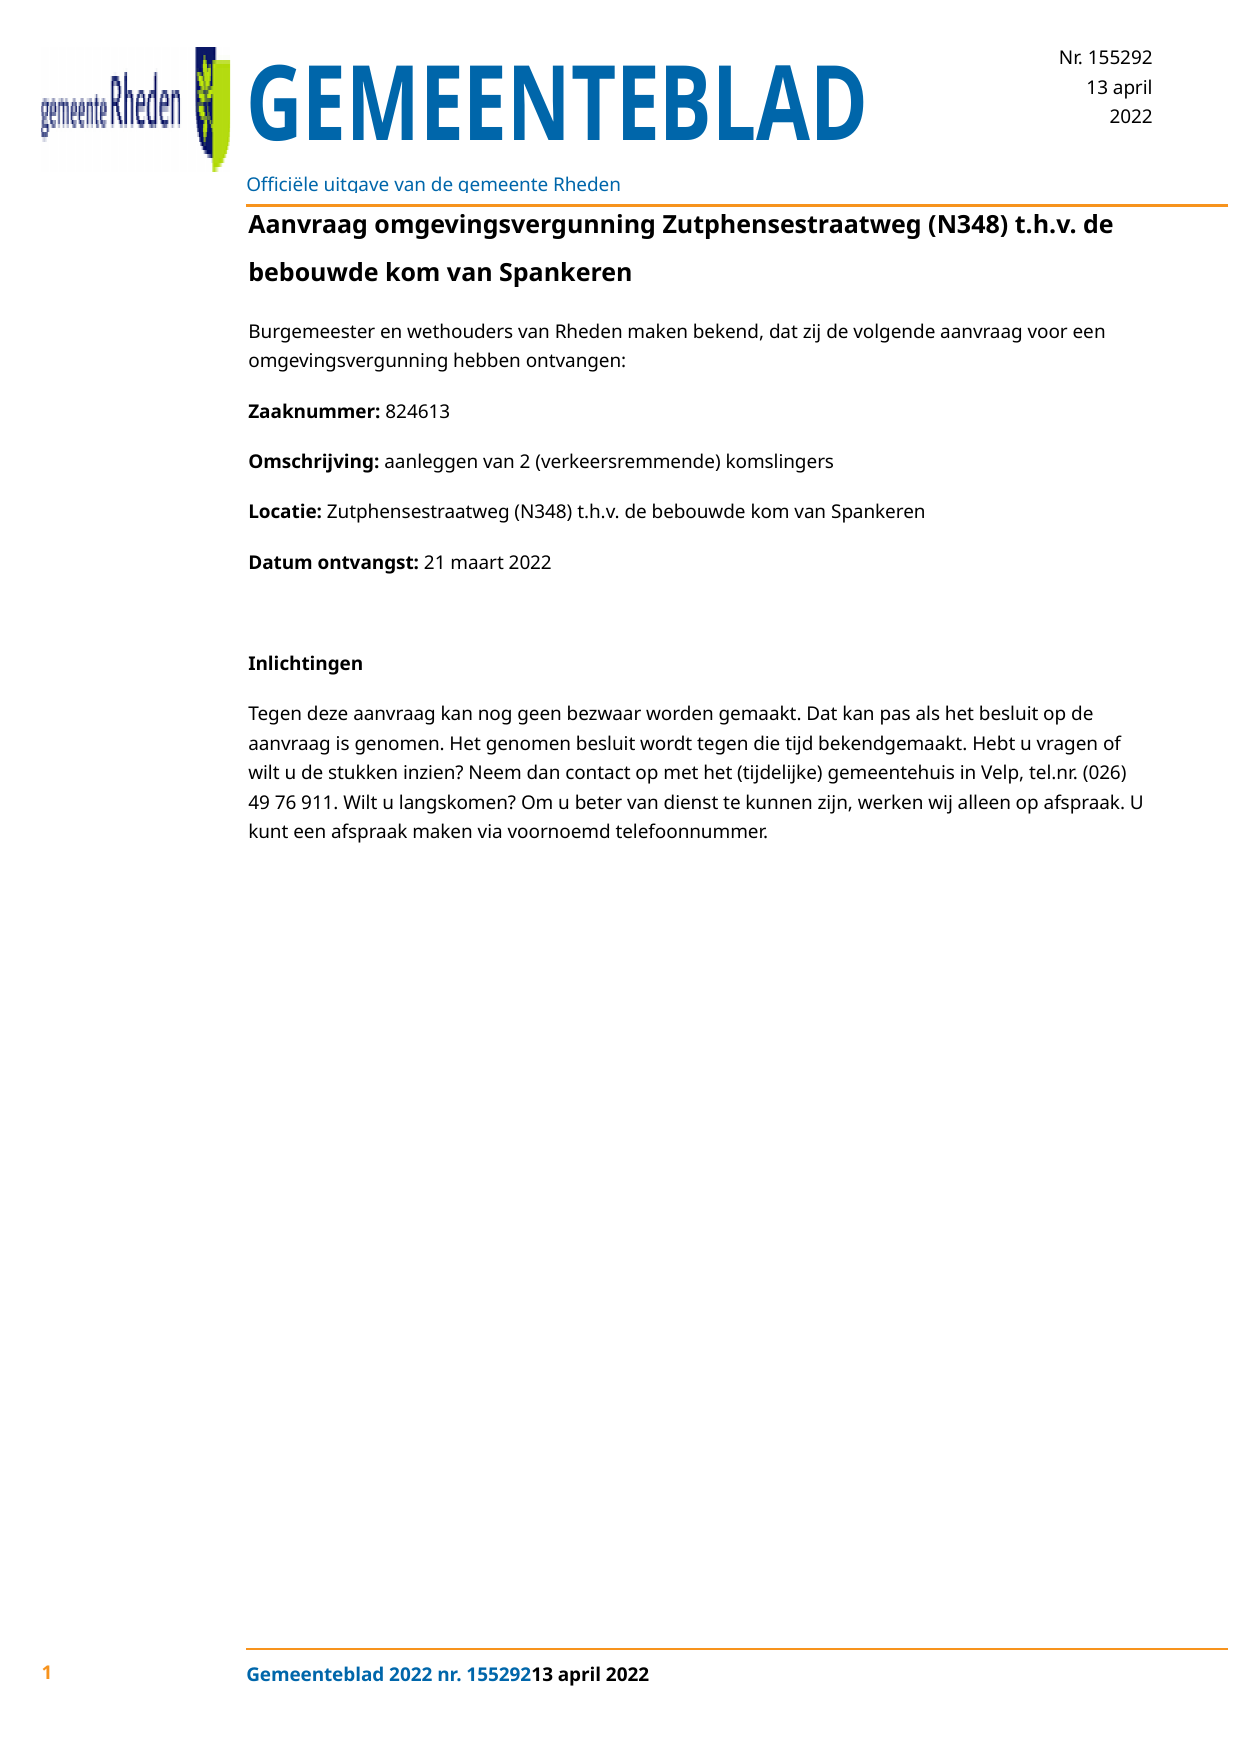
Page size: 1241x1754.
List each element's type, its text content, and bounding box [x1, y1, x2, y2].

picture [41, 47, 231, 172]
text Inlichtingen [248, 650, 1152, 676]
text Datum ontvangst: 21 maart 2022 [248, 549, 1152, 575]
text Aanvraag omgevingsvergunning Zutphensestraatweg (N348) t.h.v. de bebouwde kom van Spankeren [248, 207, 1152, 288]
text Zaaknummer: 824613 [248, 398, 1152, 424]
text Tegen deze aanvraag kan nog geen bezwaar worden gemaakt. Dat kan pas als het besluit op de aanvraag is genomen. Het genomen besluit wordt tegen die tijd bekendgemaakt. Hebt u vragen of wilt u de stukken inzien? Neem dan contact op met het (tijdelijke) gemeentehuis in Velp, tel.nr. (026) 49 76 911. Wilt u langskomen? Om u beter van dienst te kunnen zijn, werken wij alleen op afspraak. U kunt een afspraak maken via voornoemd telefoonnummer. [248, 700, 1152, 844]
text Omschrijving: aanleggen van 2 (verkeersremmende) komslingers [248, 448, 1152, 474]
text Locatie: Zutphensestraatweg (N348) t.h.v. de bebouwde kom van Spankeren [248, 499, 1152, 524]
text Burgemeester en wethouders van Rheden maken bekend, dat zij de volgende aanvraag voor een omgevingsvergunning hebben ontvangen: [248, 318, 1152, 373]
